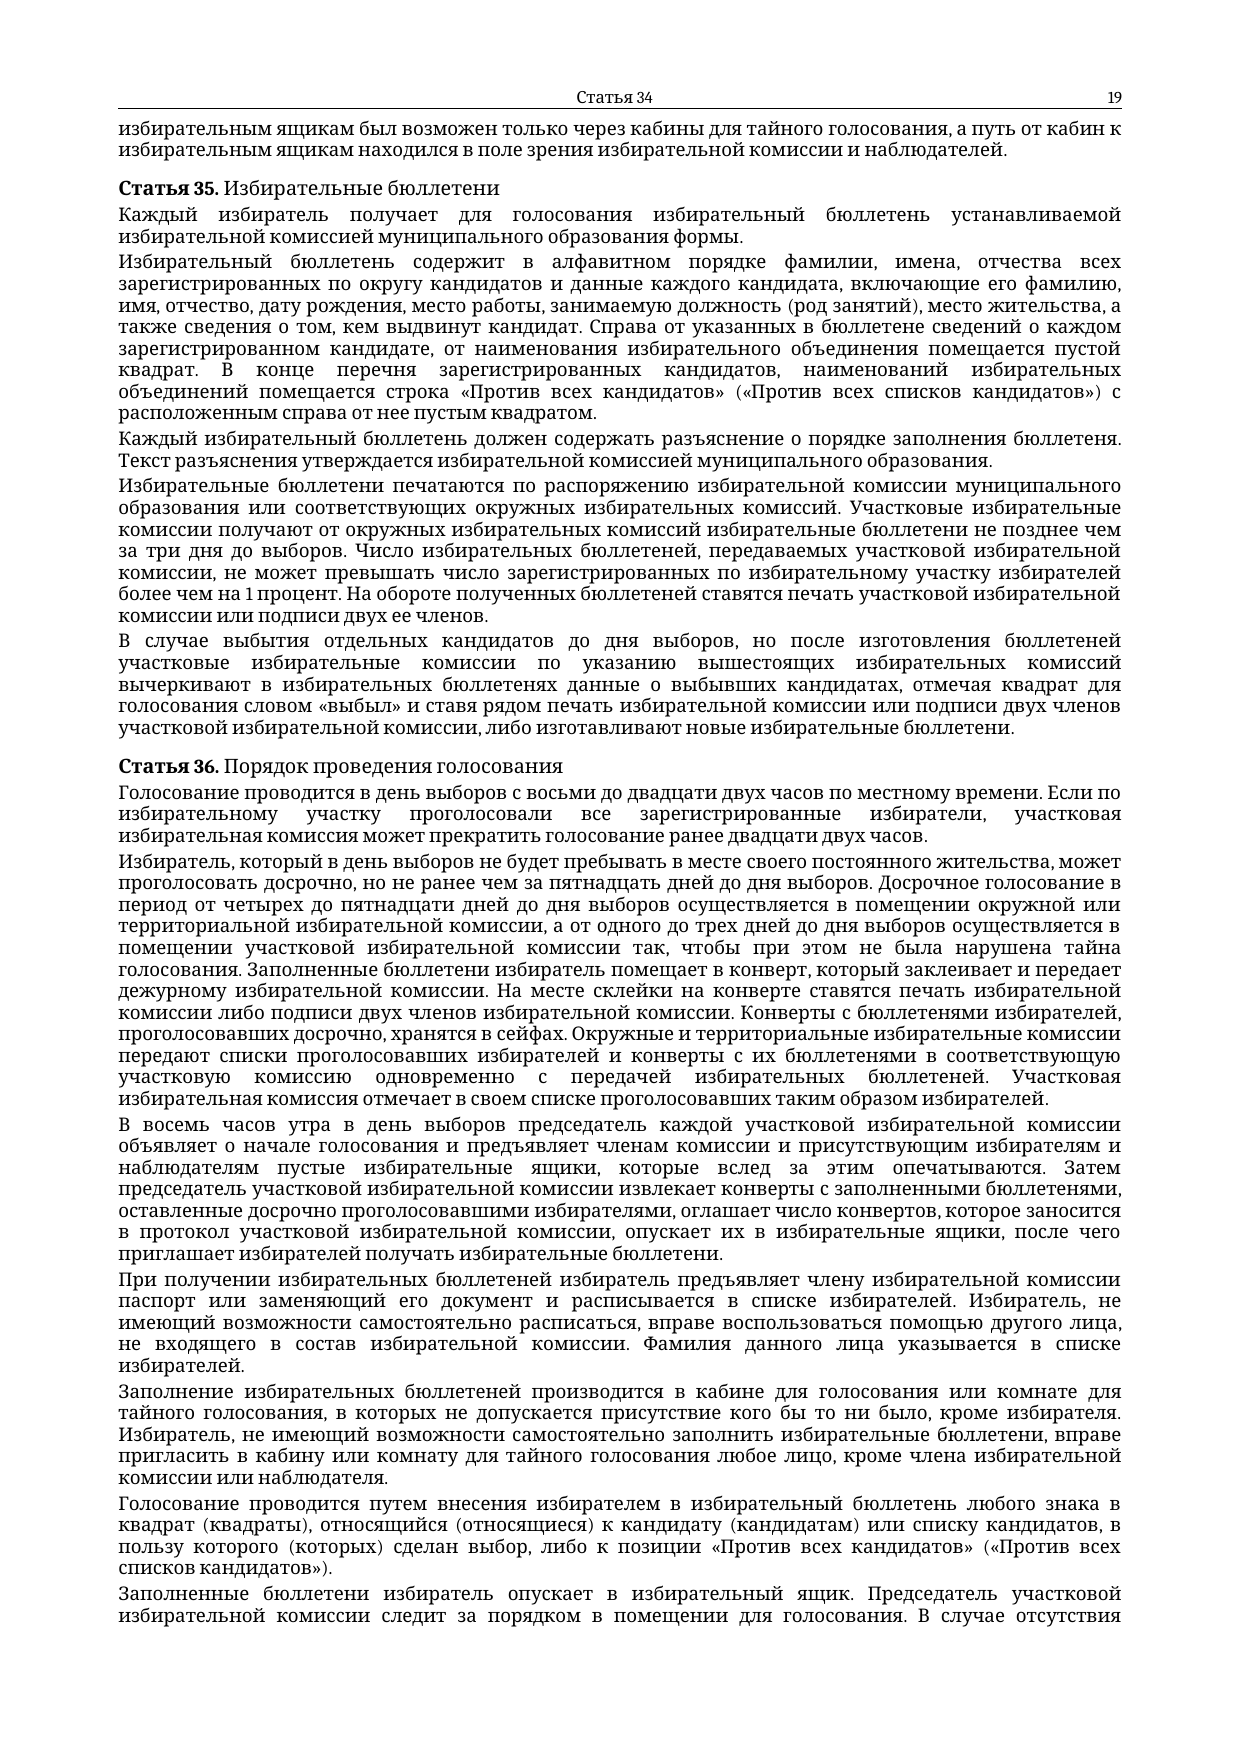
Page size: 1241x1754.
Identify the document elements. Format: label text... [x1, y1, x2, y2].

text В случае выбытия отдельных кандидатов до дня выборов, но после изготовления бюллетеней участковые избирательные комиссии по указанию вышестоящих избирательных комиссий вычеркивают в избирательных бюллетенях данные о выбывших кандидатах, отмечая квадрат для голосования словом «выбыл» и ставя рядом печать избирательной комиссии или подписи двух членов участковой избирательной комиссии, либо изготавливают новые избирательные бюллетени. [118, 631, 1122, 739]
text Каждый избирательный бюллетень должен содержать разъяснение о порядке заполнения бюллетеня. Текст разъяснения утверждается избирательной комиссией муниципального образования. [118, 429, 1122, 472]
text Заполненные бюллетени избиратель опускает в избирательный ящик. Председатель участковой избирательной комиссии следит за порядком в помещении для голосования. В случае отсутствия [118, 1584, 1122, 1627]
subtitle Статья 36. Порядок проведения голосования [118, 755, 1122, 778]
text Голосование проводится путем внесения избирателем в избирательный бюллетень любого знака в квадрат (квадраты), относящийся (относящиеся) к кандидату (кандидатам) или списку кандидатов, в пользу которого (которых) сделан выбор, либо к позиции «Против всех кандидатов» («Против всех списков кандидатов»). [118, 1493, 1122, 1579]
text Голосование проводится в день выборов с восьми до двадцати двух часов по местному времени. Если по избирательному участку проголосовали все зарегистрированные избиратели, участковая избирательная комиссия может прекратить голосование ранее двадцати двух часов. [118, 782, 1122, 847]
text Заполнение избирательных бюллетеней производится в кабине для голосования или комнате для тайного голосования, в которых не допускается присутствие кого бы то ни было, кроме избирателя. Избиратель, не имеющий возможности самостоятельно заполнить избирательные бюллетени, вправе пригласить в кабину или комнату для тайного голосования любое лицо, кроме члена избирательной комиссии или наблюдателя. [118, 1381, 1122, 1489]
text В восемь часов утра в день выборов председатель каждой участковой избирательной комиссии объявляет о начале голосования и предъявляет членам комиссии и присутствующим избирателям и наблюдателям пустые избирательные ящики, которые вслед за этим опечатываются. Затем председатель участковой избирательной комиссии извлекает конверты с заполненными бюллетенями, оставленные досрочно проголосовавшими избирателями, оглашает число конвертов, которое заносится в протокол участковой избирательной комиссии, опускает их в избирательные ящики, после чего приглашает избирателей получать избирательные бюллетени. [118, 1114, 1122, 1265]
text Избирательный бюллетень содержит в алфавитном порядке фамилии, имена, отчества всех зарегистрированных по округу кандидатов и данные каждого кандидата, включающие его фамилию, имя, отчество, дату рождения, место работы, занимаемую должность (род занятий), место жительства, а также сведения о том, кем выдвинут кандидат. Справа от указанных в бюллетене сведений о каждом зарегистрированном кандидате, от наименования избирательного объединения помещается пустой квадрат. В конце перечня зарегистрированных кандидатов, наименований избирательных объединений помещается строка «Против всех кандидатов» («Против всех списков кандидатов») с расположенным справа от нее пустым квадратом. [118, 252, 1122, 424]
text Каждый избиратель получает для голосования избирательный бюллетень устанавливаемой избирательной комиссией муниципального образования формы. [118, 205, 1122, 248]
text Избирательные бюллетени печатаются по распоряжению избирательной комиссии муниципального образования или соответствующих окружных избирательных комиссий. Участковые избирательные комиссии получают от окружных избирательных комиссий избирательные бюллетени не позднее чем за три дня до выборов. Число избирательных бюллетеней, передаваемых участковой избирательной комиссии, не может превышать число зарегистрированных по избирательному участку избирателей более чем на 1 процент. На обороте полученных бюллетеней ставятся печать участковой избирательной комиссии или подписи двух ее членов. [118, 476, 1122, 627]
subtitle Статья 35. Избирательные бюллетени [118, 178, 1122, 201]
text избирательным ящикам был возможен только через кабины для тайного голосования, а путь от кабин к избирательным ящикам находился в поле зрения избирательной комиссии и наблюдателей. [118, 118, 1122, 161]
text Избиратель, который в день выборов не будет пребывать в месте своего постоянного жительства, может проголосовать досрочно, но не ранее чем за пятнадцать дней до дня выборов. Досрочное голосование в период от четырех до пятнадцати дней до дня выборов осуществляется в помещении окружной или территориальной избирательной комиссии, а от одного до трех дней до дня выборов осуществляется в помещении участковой избирательной комиссии так, чтобы при этом не была нарушена тайна голосования. Заполненные бюллетени избиратель помещает в конверт, который заклеивает и передает дежурному избирательной комиссии. На месте склейки на конверте ставятся печать избирательной комиссии либо подписи двух членов избирательной комиссии. Конверты с бюллетенями избирателей, проголосовавших досрочно, хранятся в сейфах. Окружные и территориальные избирательные комиссии передают списки проголосовавших избирателей и конверты с их бюллетенями в соответствующую участковую комиссию одновременно с передачей избирательных бюллетеней. Участковая избирательная комиссия отмечает в своем списке проголосовавших таким образом избирателей. [118, 851, 1122, 1110]
text При получении избирательных бюллетеней избиратель предъявляет члену избирательной комиссии паспорт или заменяющий его документ и расписывается в списке избирателей. Избиратель, не имеющий возможности самостоятельно расписаться, вправе воспользоваться помощью другого лица, не входящего в состав избирательной комиссии. Фамилия данного лица указывается в списке избирателей. [118, 1269, 1122, 1377]
